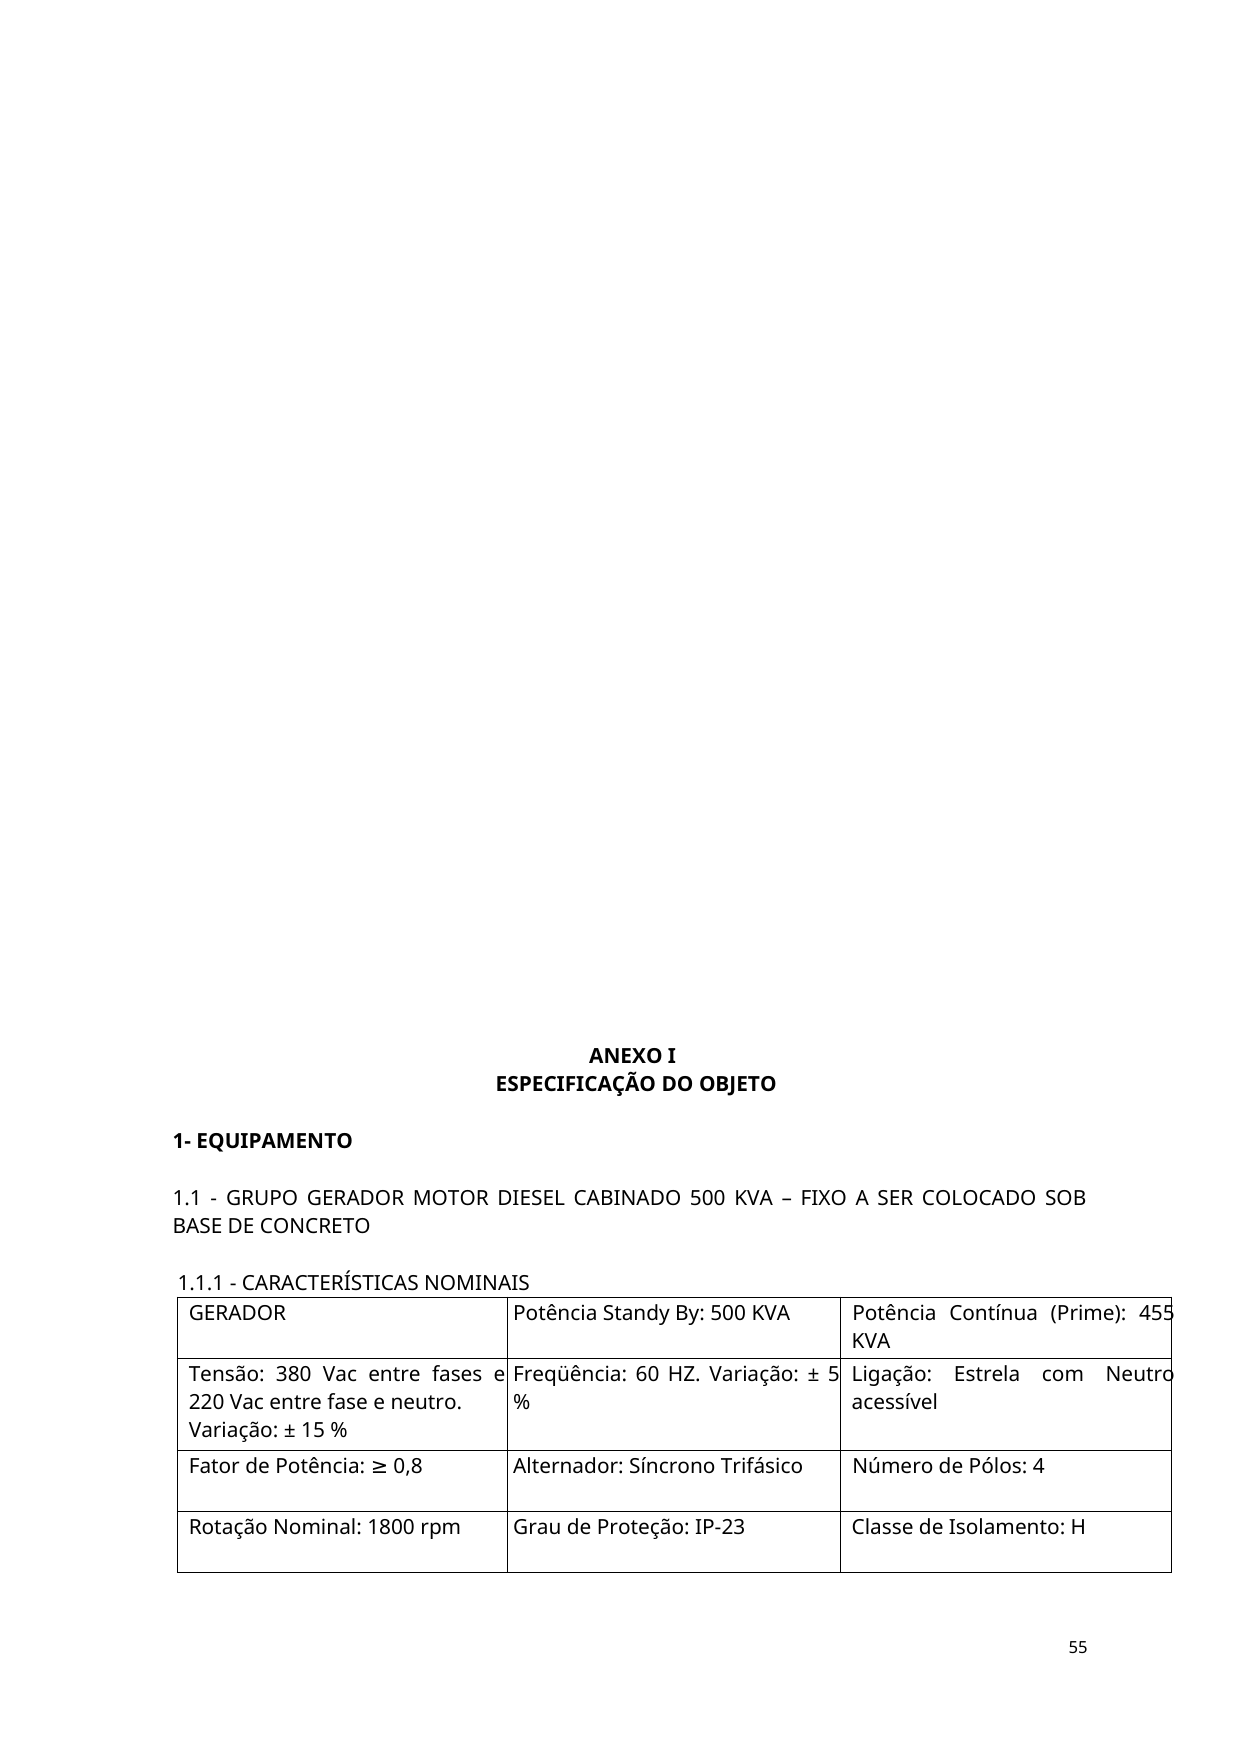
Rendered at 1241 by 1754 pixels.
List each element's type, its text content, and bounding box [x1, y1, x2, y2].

table_cell Rotação Nominal: 1800 rpm [178, 1512, 507, 1572]
table_cell Número de Pólos: 4 [841, 1451, 1171, 1511]
table_header GERADOR [178, 1298, 507, 1358]
table_cell Tensão: 380 Vac entre fases e 220 Vac entre fase e neutro. Variação: ± 15 % [178, 1359, 507, 1450]
text ANEXO I [177, 1041, 1087, 1069]
text 1.1 - GRUPO GERADOR MOTOR DIESEL CABINADO 500 KVA – FIXO A SER COLOCADO SOB BASE DE CONCRETO [172, 1183, 1087, 1240]
table_header Potência Contínua (Prime): 455 KVA [841, 1298, 1171, 1358]
table_cell Grau de Proteção: IP-23 [508, 1512, 840, 1572]
table_cell Classe de Isolamento: H [841, 1512, 1171, 1572]
table_header Potência Standy By: 500 KVA [508, 1298, 840, 1358]
text 1- EQUIPAMENTO [172, 1126, 1087, 1154]
text 1.1.1 - CARACTERÍSTICAS NOMINAIS [177, 1268, 1087, 1297]
table_cell Freqüência: 60 HZ. Variação: ± 5 % [508, 1359, 840, 1450]
table_cell Alternador: Síncrono Trifásico [508, 1451, 840, 1511]
table_cell Fator de Potência: ≥ 0,8 [178, 1451, 507, 1511]
text ESPECIFICAÇÃO DO OBJETO [177, 1069, 1095, 1098]
table_cell Ligação: Estrela com Neutro acessível [841, 1359, 1171, 1450]
